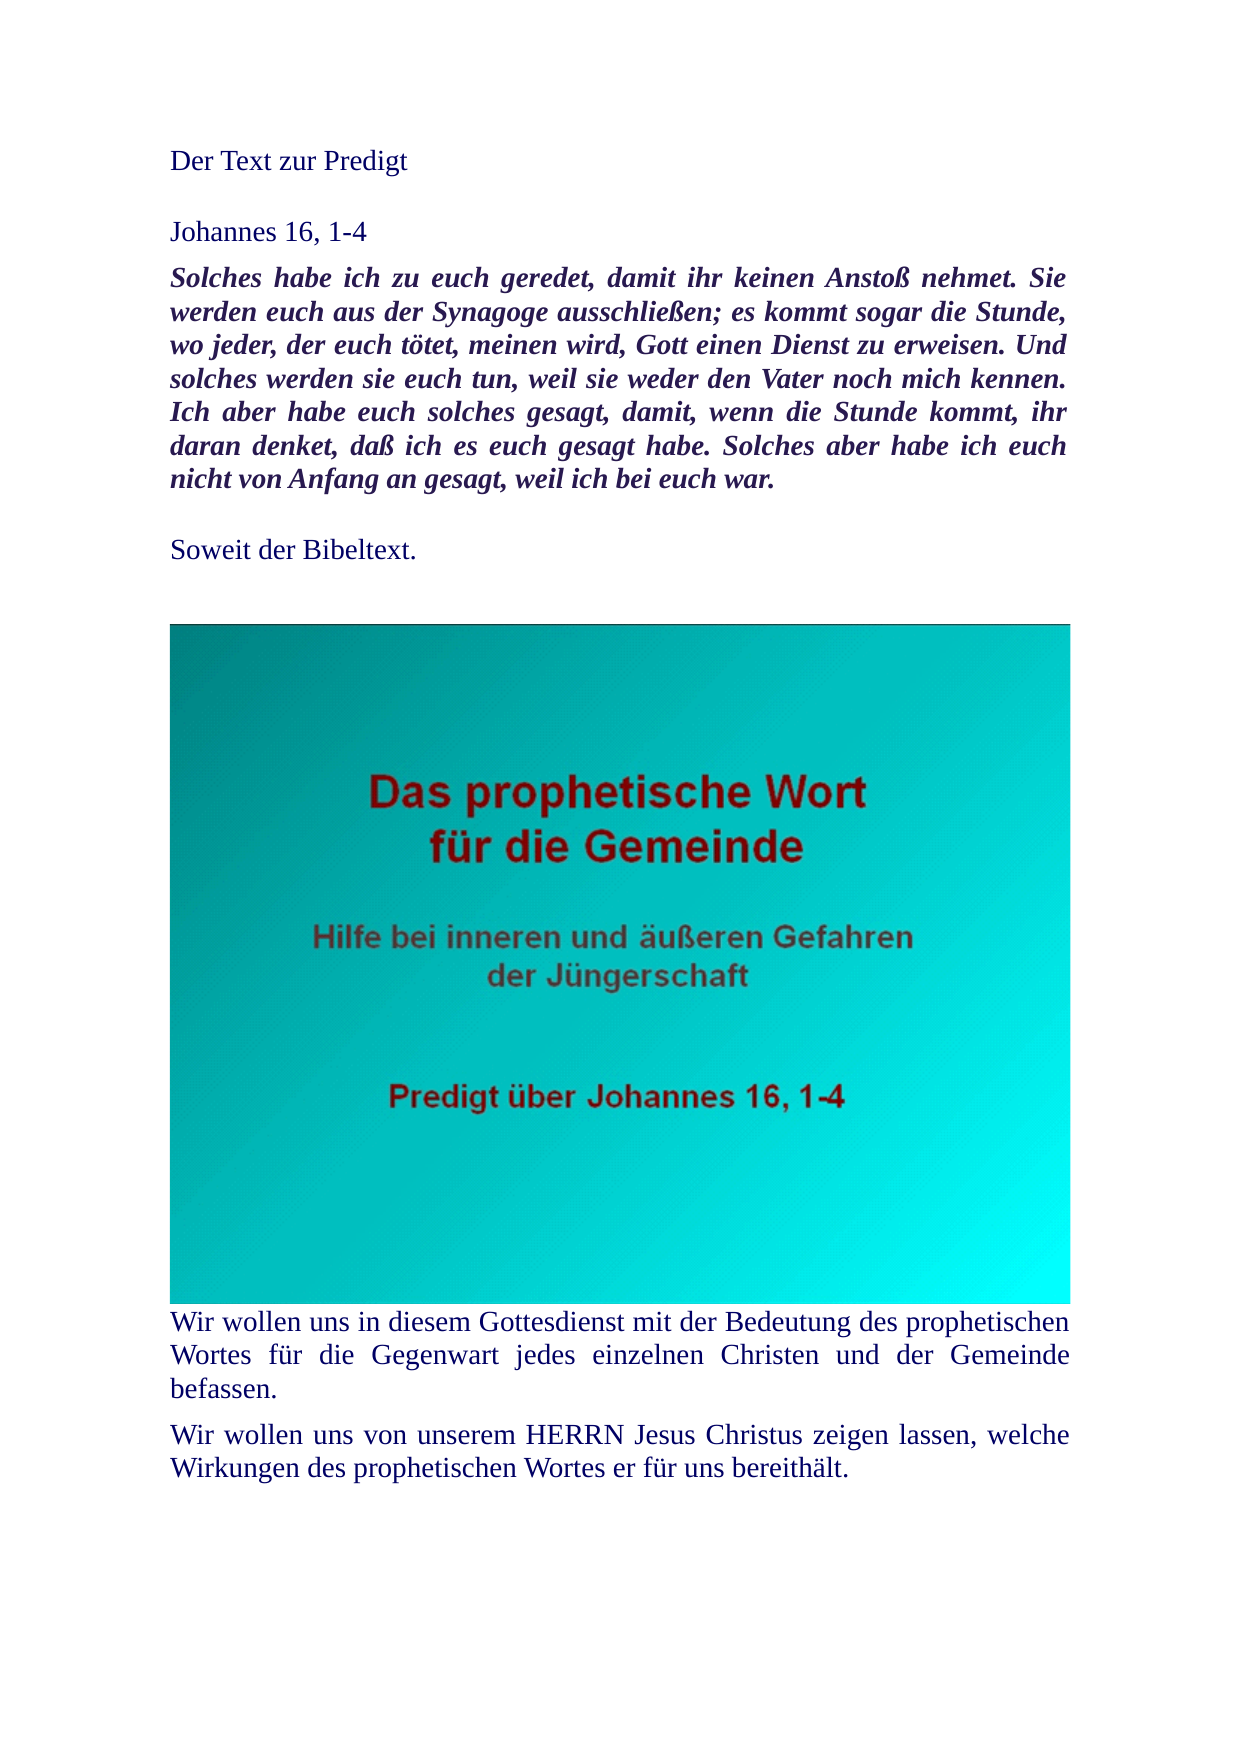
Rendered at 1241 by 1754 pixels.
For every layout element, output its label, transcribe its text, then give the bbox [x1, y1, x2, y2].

text Wir wollen uns in diesem Gottesdienst mit der Bedeutung des prophetischen Wortes für die Gegenwart jedes einzelnen Christen und der Gemeinde befassen. [170, 1304, 1071, 1404]
text Solches habe ich zu euch geredet, damit ihr keinen Anstoß nehmet. Sie werden euch aus der Synagoge ausschließen; es kommt sogar die Stunde, wo jeder, der euch tötet, meinen wird, Gott einen Dienst zu erweisen. Und solches werden sie euch tun, weil sie weder den Vater noch mich kennen. Ich aber habe euch solches gesagt, damit, wenn die Stunde kommt, ihr daran denket, daß ich es euch gesagt habe. Solches aber habe ich euch nicht von Anfang an gesagt, weil ich bei euch war. [170, 260, 1071, 495]
subtitle Soweit der Bibeltext. [170, 532, 1071, 566]
subtitle Der Text zur Predigt [170, 143, 1071, 177]
subtitle Johannes 16, 1-4 [170, 214, 1071, 248]
text Wir wollen uns von unserem HERRN Jesus Christus zeigen lassen, welche Wirkungen des prophetischen Wortes er für uns bereithält. [170, 1417, 1071, 1484]
